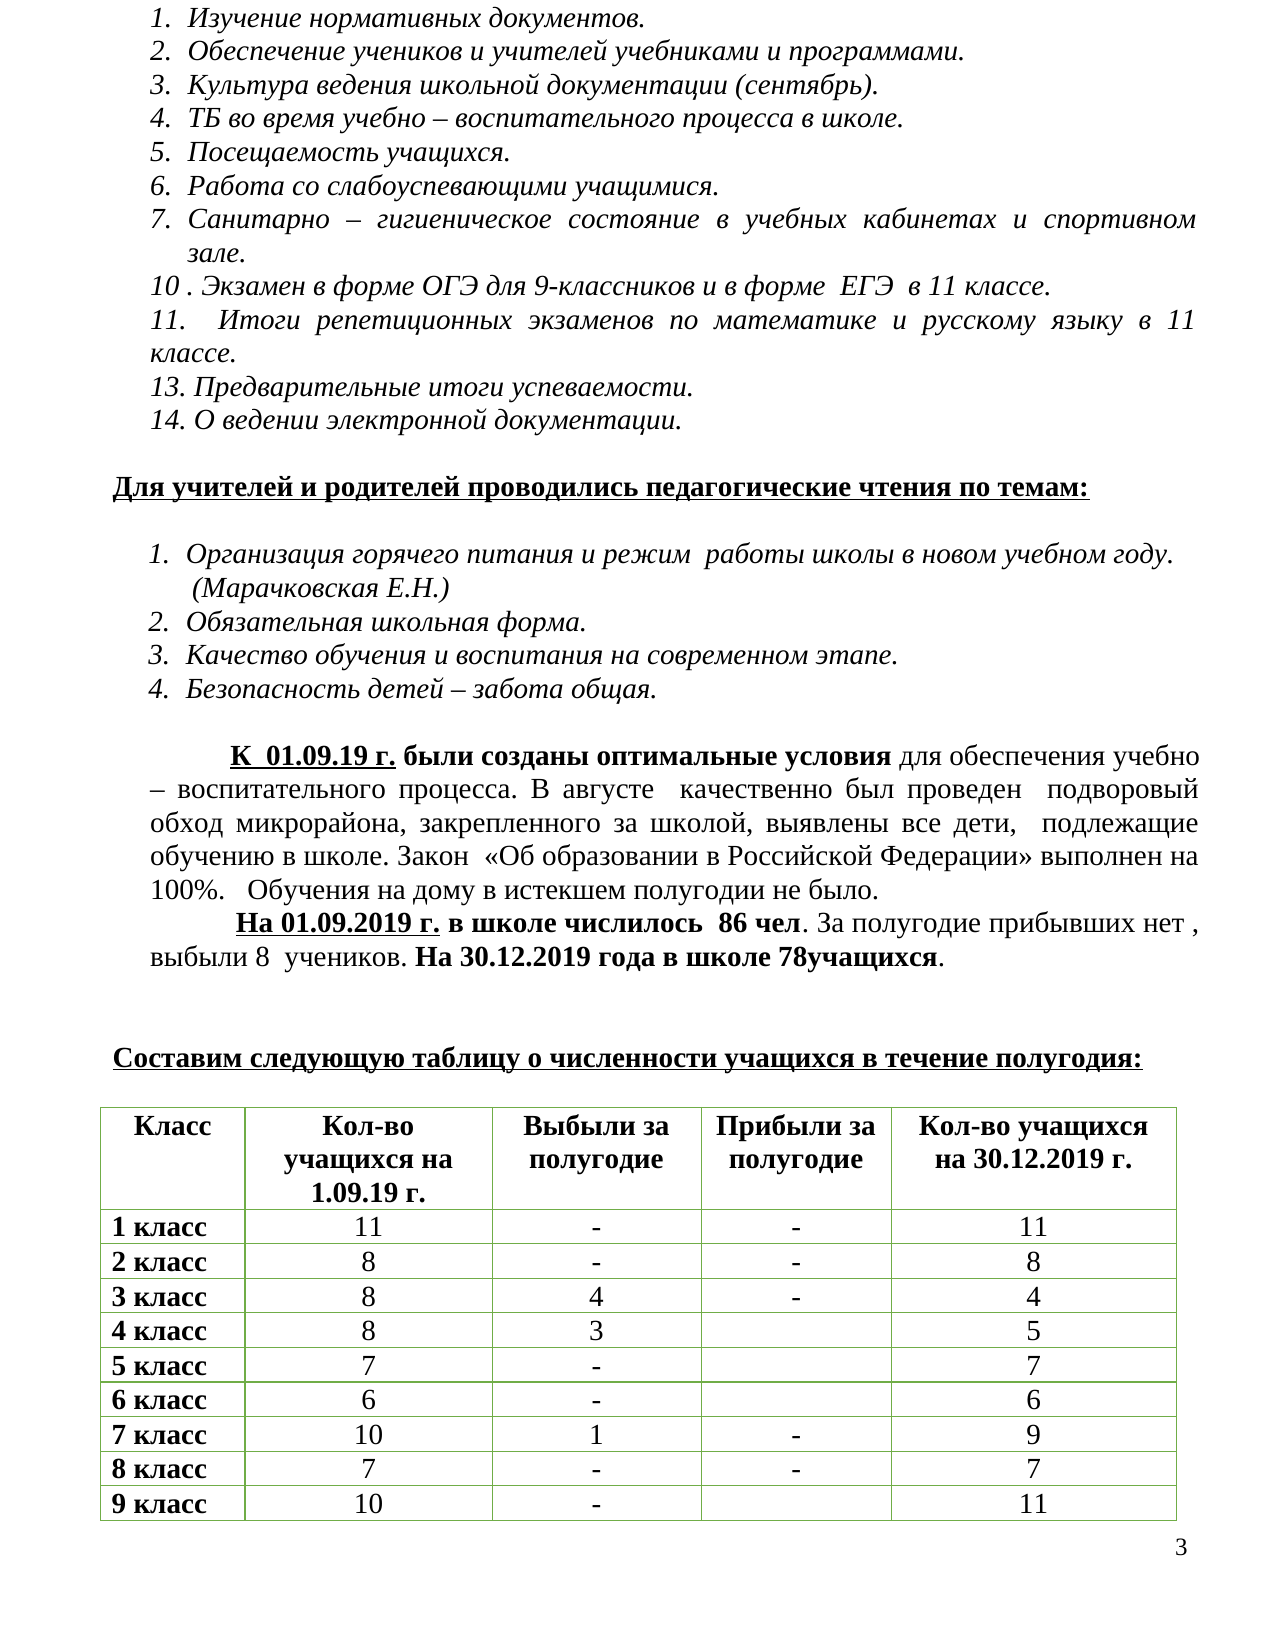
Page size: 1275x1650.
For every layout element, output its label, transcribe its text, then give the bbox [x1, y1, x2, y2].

table_cell 9 [892, 1417, 1176, 1451]
table_cell - [493, 1452, 701, 1485]
table_cell 9 класс [101, 1486, 244, 1520]
table_cell 4 [892, 1279, 1176, 1312]
table_cell [702, 1383, 891, 1416]
table_cell - [493, 1210, 701, 1243]
table_cell 4 класс [101, 1313, 244, 1347]
text 11. Итоги репетиционных экзаменов по математике и русскому языку в 11 классе. [150, 302, 1200, 369]
table_cell - [702, 1210, 891, 1243]
table_cell 10 [246, 1417, 492, 1451]
table_cell - [493, 1486, 701, 1520]
table_cell 7 [892, 1348, 1176, 1381]
list Качество обучения и воспитания на современном этапе. [148, 637, 1200, 671]
table_cell 11 [892, 1486, 1176, 1520]
table_cell [702, 1313, 891, 1347]
list Организация горячего питания и режим работы школы в новом учебном году. [148, 537, 1200, 570]
table_cell 8 [246, 1313, 492, 1347]
list Безопасность детей – забота общая. [148, 671, 1200, 704]
text (Марачковская Е.Н.) [148, 570, 1200, 604]
list Обеспечение учеников и учителей учебниками и программами. [150, 33, 1200, 67]
text 10 . Экзамен в форме ОГЭ для 9-классников и в форме ЕГЭ в 11 классе. [150, 268, 1200, 302]
table_cell 11 [246, 1210, 492, 1243]
list Работа со слабоуспевающими учащимися. [150, 168, 1200, 201]
table_header Кол-во учащихся на 1.09.19 г. [246, 1108, 492, 1208]
table_header Прибыли за полугодие [702, 1108, 891, 1208]
text 13. Предварительные итоги успеваемости. [150, 369, 1200, 402]
text На 01.09.2019 г. в школе числилось 86 чел. За полугодие прибывших нет , выбыли 8 учеников. На 30.12.2019 года в школе 78учащихся. [150, 906, 1200, 973]
table_cell 3 класс [101, 1279, 244, 1312]
table_cell 8 [246, 1279, 492, 1312]
list Обязательная школьная форма. [148, 604, 1200, 637]
table_cell - [702, 1244, 891, 1278]
table_cell - [702, 1279, 891, 1312]
table_cell 1 [493, 1417, 701, 1451]
text Для учителей и родителей проводились педагогические чтения по темам: [112, 469, 1200, 503]
table_cell - [493, 1383, 701, 1416]
table_cell - [702, 1452, 891, 1485]
table_cell 7 класс [101, 1417, 244, 1451]
table_cell 7 [246, 1452, 492, 1485]
table_cell 7 [246, 1348, 492, 1381]
table_cell - [493, 1244, 701, 1278]
table_cell 5 [892, 1313, 1176, 1347]
table_cell - [493, 1348, 701, 1381]
table_cell 8 [892, 1244, 1176, 1278]
table_cell 6 [892, 1383, 1176, 1416]
list Культура ведения школьной документации (сентябрь). [150, 67, 1200, 101]
table_cell [702, 1486, 891, 1520]
table_cell 1 класс [101, 1210, 244, 1243]
table_cell 8 класс [101, 1452, 244, 1485]
list Посещаемость учащихся. [150, 134, 1200, 168]
table_cell 4 [493, 1279, 701, 1312]
table_cell 6 класс [101, 1383, 244, 1416]
table_cell 5 класс [101, 1348, 244, 1381]
list Изучение нормативных документов. [150, 0, 1200, 33]
table_cell 8 [246, 1244, 492, 1278]
table_cell [702, 1348, 891, 1381]
table_header Класс [101, 1108, 244, 1208]
table_cell 2 класс [101, 1244, 244, 1278]
text 14. О ведении электронной документации. [150, 402, 1200, 436]
table_header Выбыли за полугодие [493, 1108, 701, 1208]
table_cell 3 [493, 1313, 701, 1347]
table_cell - [702, 1417, 891, 1451]
text К 01.09.19 г. были созданы оптимальные условия для обеспечения учебно – воспитательного процесса. В августе качественно был проведен подворовый обход микрорайона, закрепленного за школой, выявлены все дети, подлежащие обучению в школе. Закон «Об образовании в Российской Федерации» выполнен на 100%. Обучения на дому в истекшем полугодии не было. [150, 738, 1200, 906]
table_cell 10 [246, 1486, 492, 1520]
table_cell 6 [246, 1383, 492, 1416]
table_cell 7 [892, 1452, 1176, 1485]
list ТБ во время учебно – воспитательного процесса в школе. [150, 101, 1200, 134]
table_header Кол-во учащихся на 30.12.2019 г. [892, 1108, 1176, 1208]
text Составим следующую таблицу о численности учащихся в течение полугодия: [112, 1040, 1200, 1073]
list Санитарно – гигиеническое состояние в учебных кабинетах и спортивном зале. [150, 201, 1200, 268]
table_cell 11 [892, 1210, 1176, 1243]
